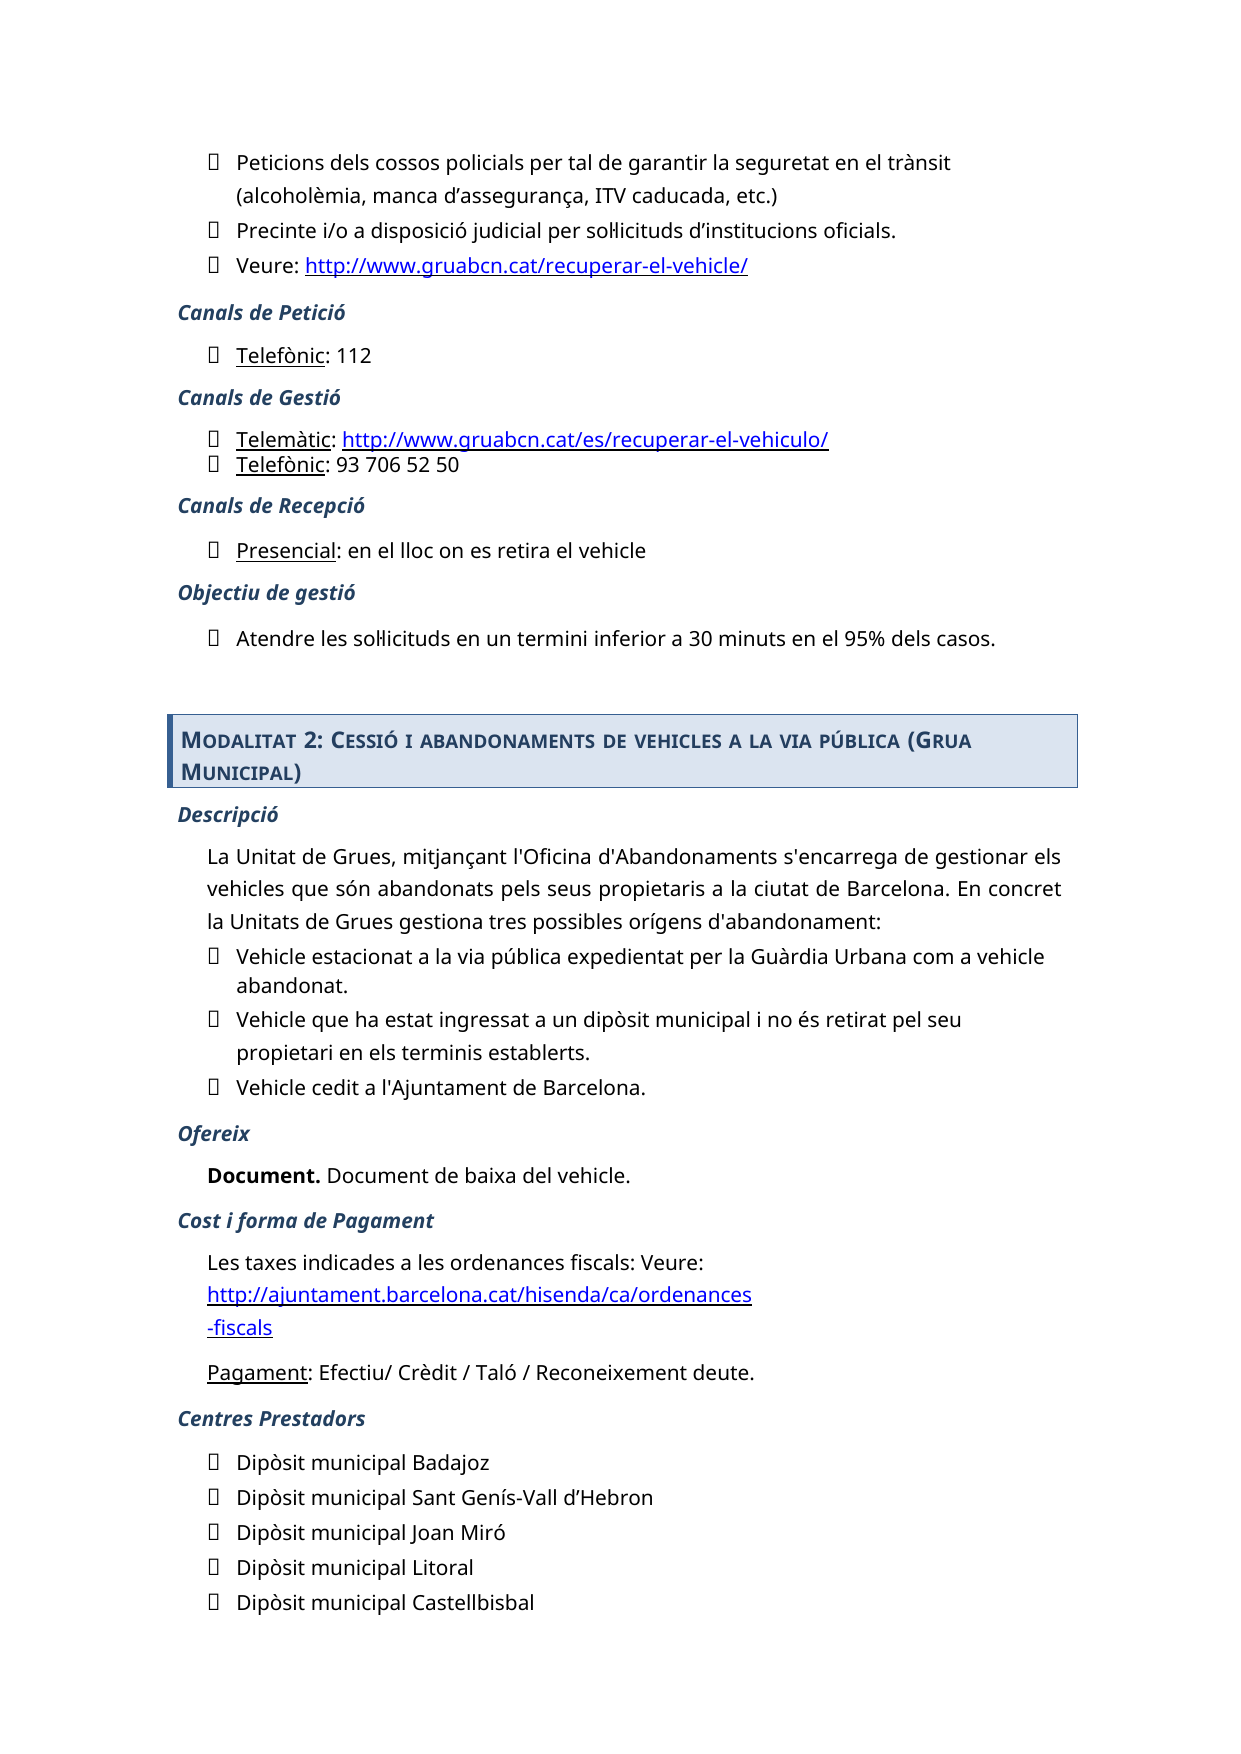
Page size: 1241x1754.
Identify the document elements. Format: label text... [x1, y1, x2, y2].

list Dipòsit municipal Sant Genís-Vall d’Hebron [207, 1481, 1090, 1512]
list Vehicle cedit a l'Ajuntament de Barcelona. [207, 1071, 1090, 1102]
list Atendre les sol·licituds en un termini inferior a 30 minuts en el 95% dels casos. [207, 622, 1090, 653]
subtitle Canals de Gestió [177, 383, 1090, 412]
text La Unitat de Grues, mitjançant l'Oficina d'Abandonaments s'encarrega de gestionar els vehicles que són abandonats pels seus propietaris a la ciutat de Barcelona. En concret la Unitats de Grues gestiona tres possibles orígens d'abandonament: [207, 842, 1062, 935]
list Dipòsit municipal Joan Miró [207, 1516, 1090, 1547]
text Pagament: Efectiu/ Crèdit / Taló / Reconeixement deute. [207, 1358, 1090, 1387]
table_header MODALITAT 2: CESSIÓ I ABANDONAMENTS DE VEHICLES A LA VIA PÚBLICA (GRUA MUNICIPAL) [173, 715, 1077, 787]
list Dipòsit municipal Badajoz [207, 1446, 1090, 1477]
list Peticions dels cossos policials per tal de garantir la seguretat en el trànsit (alcoholèmia, manca d’assegurança, ITV caducada, etc.) [207, 145, 1062, 209]
subtitle Canals de Recepció [177, 491, 1090, 519]
subtitle Centres Prestadors [177, 1404, 1090, 1432]
list Telefònic: 93 706 52 50 [207, 452, 1090, 478]
list Veure: http://www.gruabcn.cat/recuperar-el-vehicle/ [207, 249, 1090, 280]
list Precinte i/o a disposició judicial per sol·licituds d’institucions oficials. [207, 213, 1090, 245]
list Telemàtic: http://www.gruabcn.cat/es/recuperar-el-vehiculo/ [207, 427, 1090, 452]
subtitle Objectiu de gestió [177, 578, 1090, 607]
subtitle Cost i forma de Pagament [177, 1206, 1090, 1234]
subtitle Descripció [177, 800, 1090, 828]
list Dipòsit municipal Litoral [207, 1551, 1090, 1582]
list Vehicle estacionat a la via pública expedientat per la Guàrdia Urbana com a vehicle abandonat. [207, 940, 1090, 999]
list Dipòsit municipal Castellbisbal [207, 1586, 1090, 1617]
text Document. Document de baixa del vehicle. [207, 1161, 1090, 1189]
list Telefònic: 112 [207, 339, 1090, 371]
list Presencial: en el lloc on es retira el vehicle [207, 534, 1090, 566]
subtitle Ofereix [177, 1119, 1090, 1147]
subtitle Canals de Petició [177, 298, 1090, 326]
list Vehicle que ha estat ingressat a un dipòsit municipal i no és retirat pel seu propietari en els terminis establerts. [207, 1003, 1062, 1067]
text Les taxes indicades a les ordenances fiscals: Veure: http://ajuntament.barcelona.cat/hisenda/ca/ordenances-fiscals [207, 1248, 753, 1341]
